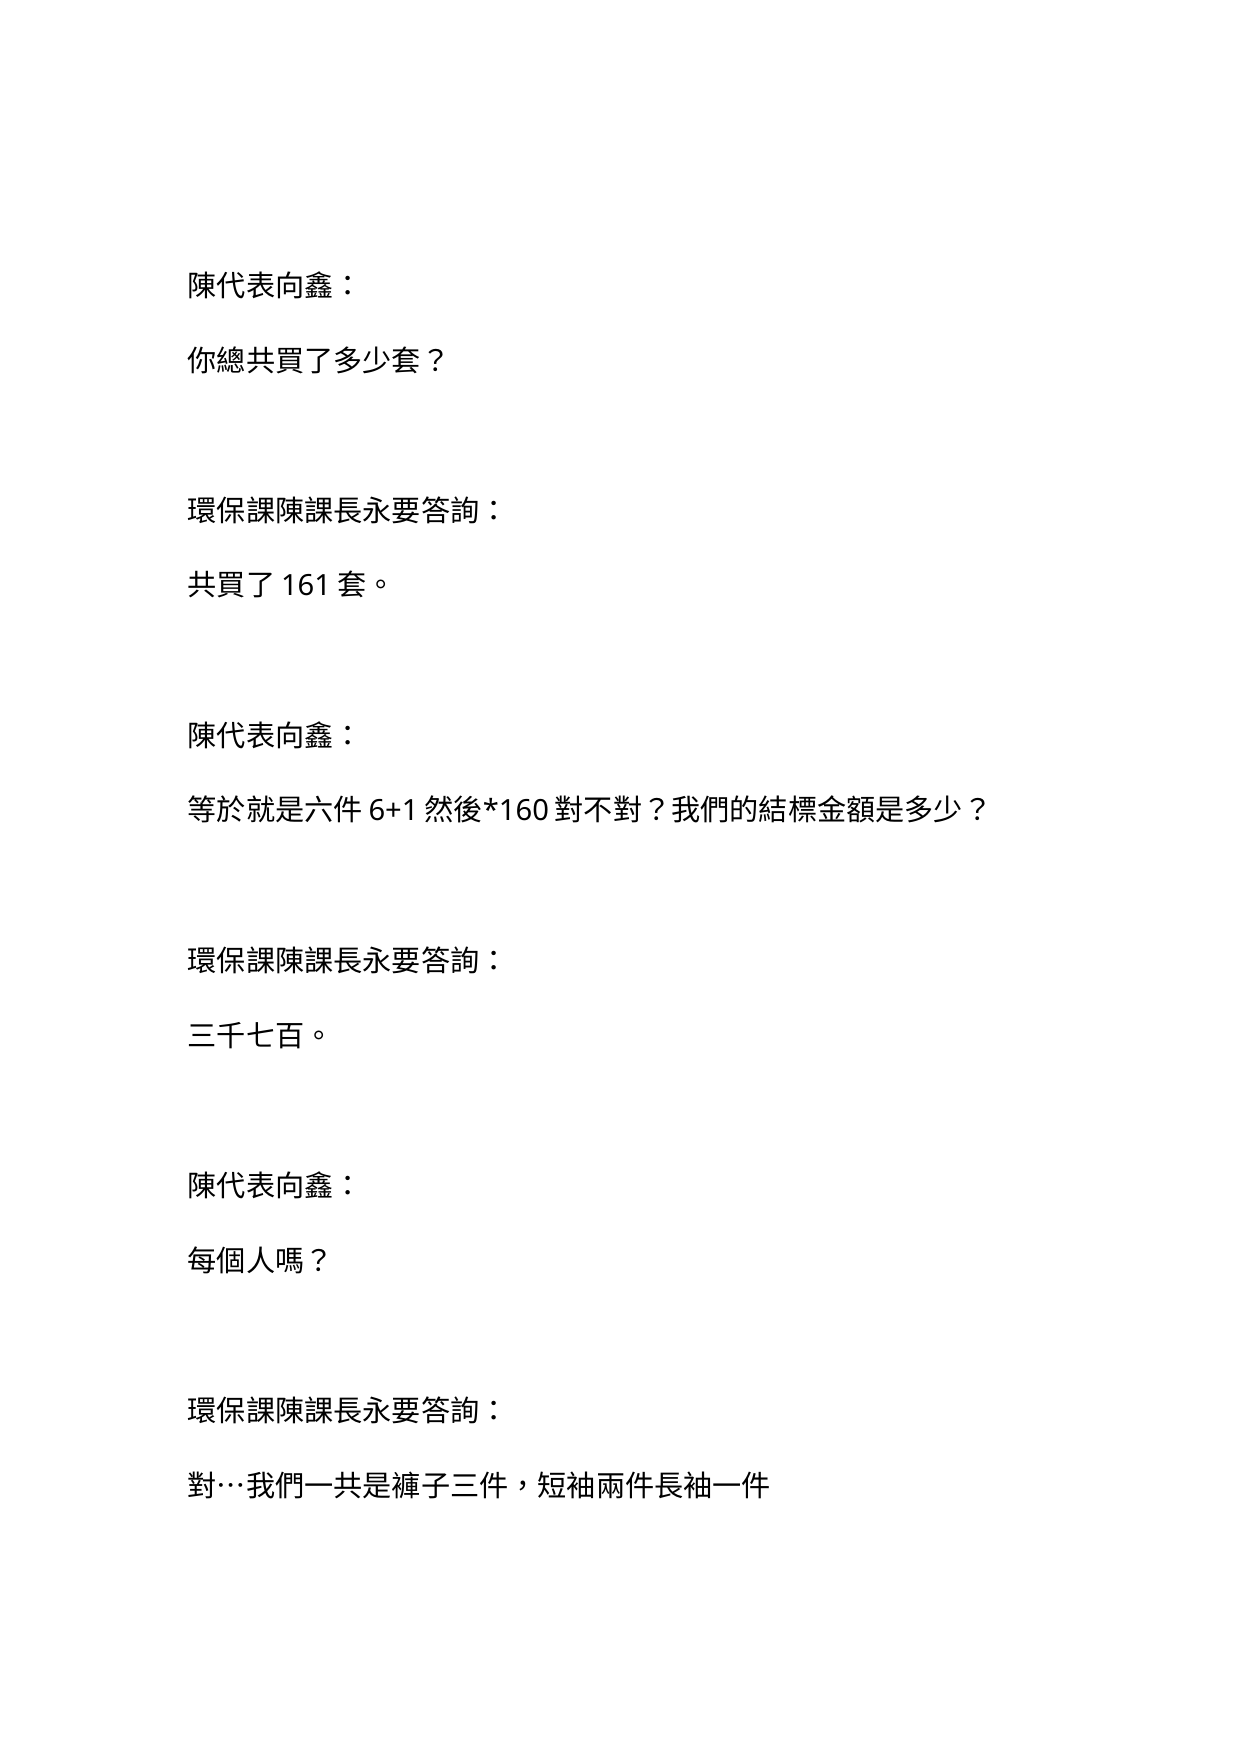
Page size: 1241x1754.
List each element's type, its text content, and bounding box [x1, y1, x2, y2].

text 每個人嗎？ [187, 1214, 1053, 1289]
text 陳代表向鑫： [187, 239, 1053, 314]
text 三千七百。 [187, 989, 1053, 1064]
text 你總共買了多少套？ [187, 314, 1053, 389]
text 陳代表向鑫： [187, 1139, 1053, 1214]
text 陳代表向鑫： [187, 689, 1053, 764]
text 環保課陳課長永要答詢： [187, 914, 1053, 989]
text 環保課陳課長永要答詢： [187, 1364, 1053, 1439]
text 共買了161套。 [187, 539, 1053, 614]
text 等於就是六件6+1然後*160對不對？我們的結標金額是多少？ [187, 764, 1053, 839]
text 環保課陳課長永要答詢： [187, 464, 1053, 539]
text 對…我們一共是褲子三件，短袖兩件長袖一件 [187, 1439, 1053, 1514]
